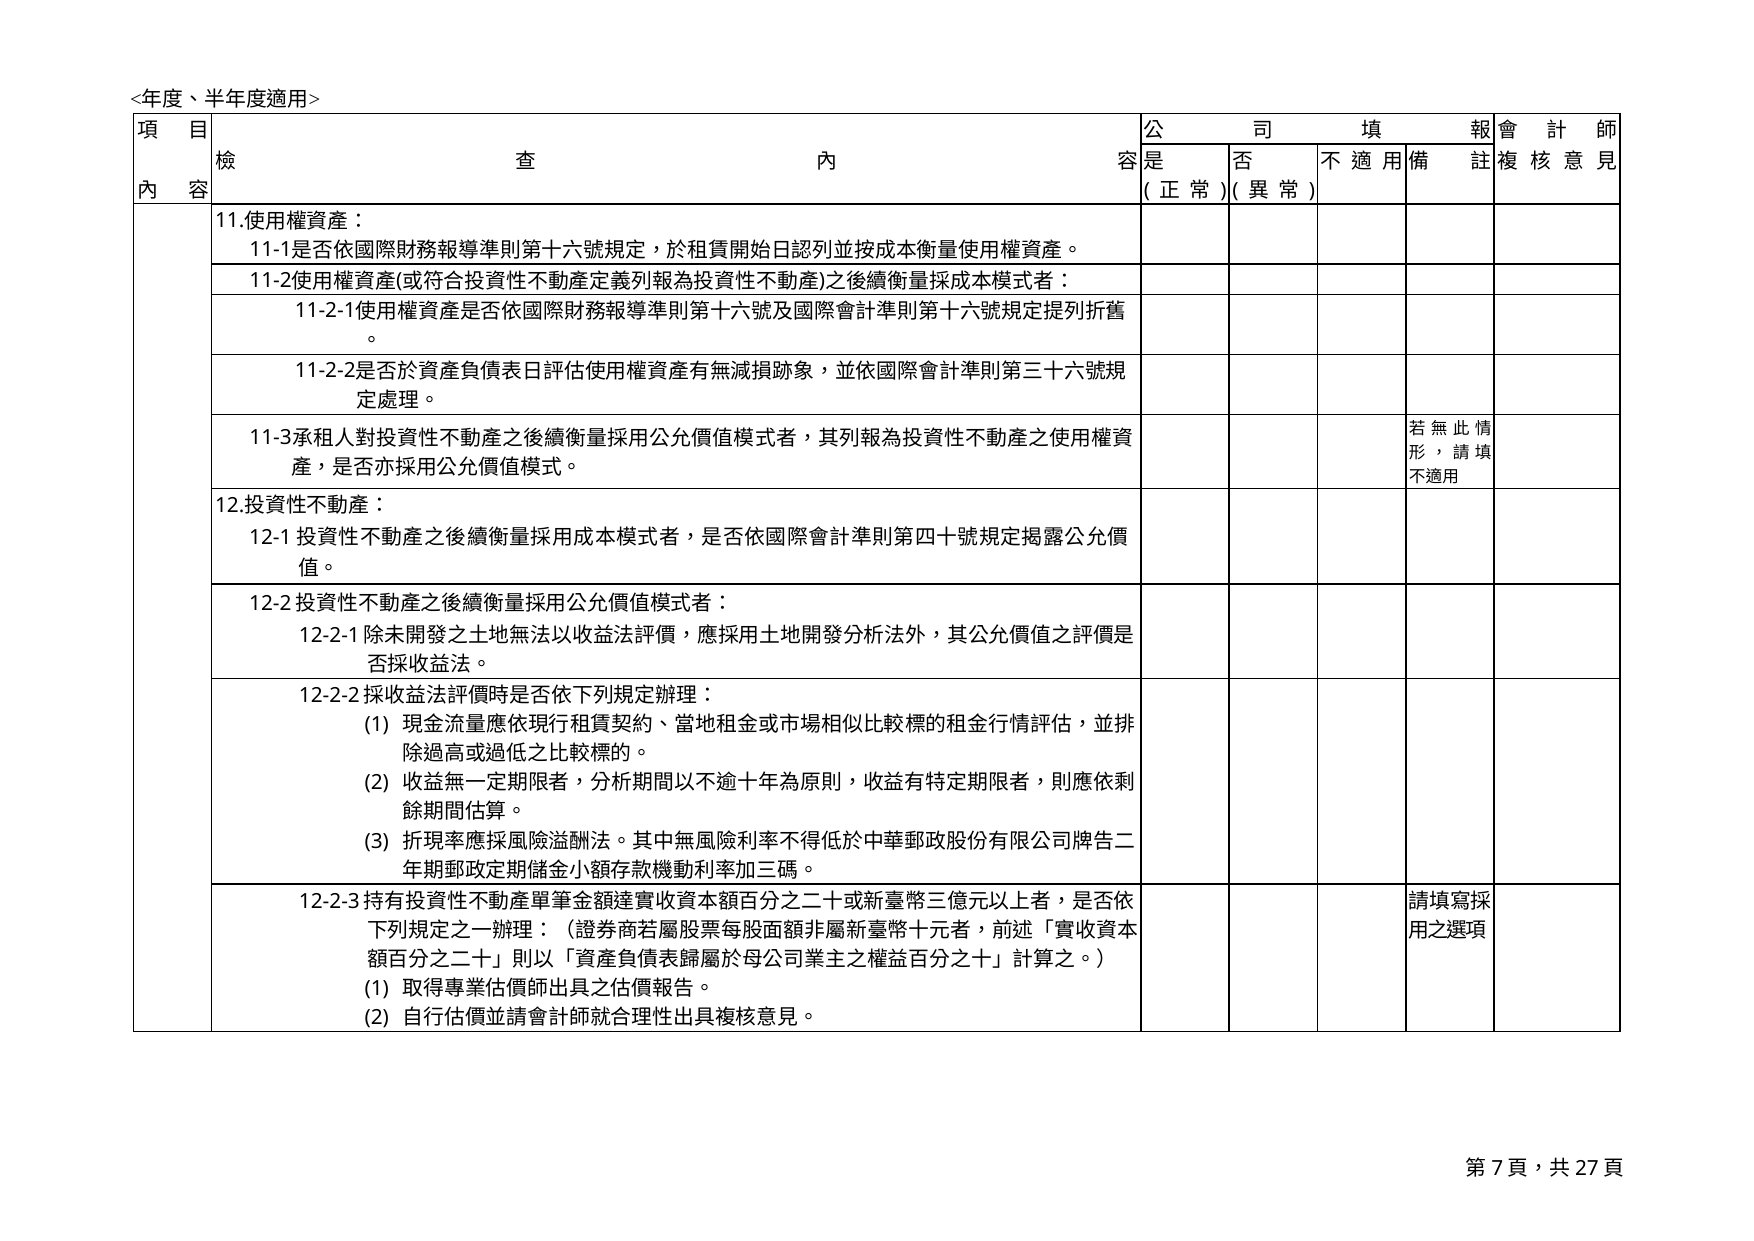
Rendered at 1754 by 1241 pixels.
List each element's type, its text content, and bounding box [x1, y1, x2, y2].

table_cell [1230, 295, 1317, 354]
table_cell [1142, 679, 1228, 883]
table_cell [1495, 489, 1619, 583]
table_cell 12-2-3持有投資性不動產單筆金額達實收資本額百分之二十或新臺幣三億元以上者，是否依下列規定之一辦理：（證券商若屬股票每股面額非屬新臺幣十元者，前述「實收資本額百分之二十」則以「資產負債表歸屬於母公司業主之權益百分之十」計算之。） 取得專業估價師出具之估價報告。 自行估價並請會計師就合理性出具複核意見。 [212, 885, 1140, 1031]
table_cell [1230, 205, 1317, 263]
table_cell [1142, 489, 1228, 583]
table_cell 內容 [134, 143, 211, 203]
table_cell 12.投資性不動產： 12-1投資性不動產之後續衡量採用成本模式者，是否依國際會計準則第四十號規定揭露公允價值。 [212, 489, 1140, 583]
table_cell [1142, 355, 1228, 413]
table_cell [1495, 679, 1619, 883]
table_cell 11.使用權資產： 11-1是否依國際財務報導準則第十六號規定，於租賃開始日認列並按成本衡量使用權資產。 [212, 205, 1140, 263]
table_cell [1495, 885, 1619, 1031]
table_cell [1142, 265, 1228, 294]
table_cell [1318, 679, 1405, 883]
table_cell [1230, 265, 1317, 294]
table_cell [1407, 205, 1493, 263]
table_cell [1318, 295, 1405, 354]
table_cell [1407, 355, 1493, 413]
table_cell [1407, 489, 1493, 583]
table_cell 否 (異常) [1230, 145, 1317, 203]
table_cell [1407, 265, 1493, 294]
table_cell 請填寫採用之選項 [1407, 885, 1493, 1031]
table_cell 是 (正常) [1142, 145, 1228, 203]
table_cell 備註 [1407, 145, 1493, 203]
table_cell 11-2使用權資產(或符合投資性不動產定義列報為投資性不動產)之後續衡量採成本模式者： [212, 265, 1140, 294]
table_cell [1318, 265, 1405, 294]
table_cell 11-2-1使用權資產是否依國際財務報導準則第十六號及國際會計準則第十六號規定提列折舊。 [212, 295, 1140, 354]
table_header 會計師 [1495, 114, 1619, 143]
table_cell [1407, 679, 1493, 883]
table_cell [1318, 585, 1405, 677]
table_cell [1495, 205, 1619, 263]
table_cell [1230, 585, 1317, 677]
table_header [212, 114, 1140, 143]
table_cell [1495, 415, 1619, 488]
table_cell [1230, 679, 1317, 883]
table_cell [1230, 885, 1317, 1031]
table_cell 11-2-2是否於資產負債表日評估使用權資產有無減損跡象，並依國際會計準則第三十六號規定處理。 [212, 355, 1140, 413]
table_cell [1495, 295, 1619, 354]
table_cell [1230, 415, 1317, 488]
table_cell [1407, 295, 1493, 354]
table_cell [1142, 295, 1228, 354]
table_header 公司填報 [1142, 114, 1493, 143]
table_cell [1318, 885, 1405, 1031]
table_cell 12-2-2採收益法評價時是否依下列規定辦理： 現金流量應依現行租賃契約、當地租金或市場相似比較標的租金行情評估，並排除過高或過低之比較標的。 收益無一定期限者，分析期間以不逾十年為原則，收益有特定期限者，則應依剩餘期間估算。 折現率應採風險溢酬法。其中無風險利率不得低於中華郵政股份有限公司牌告二年期郵政定期儲金小額存款機動利率加三碼。 [212, 679, 1140, 883]
table_cell [1142, 885, 1228, 1031]
table_cell [1318, 415, 1405, 488]
table_cell [1407, 585, 1493, 677]
table_cell 檢查內容 [212, 143, 1140, 203]
table_cell [1142, 205, 1228, 263]
table_cell 11-3承租人對投資性不動產之後續衡量採用公允價值模式者，其列報為投資性不動產之使用權資產，是否亦採用公允價值模式。 [212, 415, 1140, 488]
table_cell [1318, 355, 1405, 413]
table_cell [134, 204, 211, 1031]
table_cell [1318, 205, 1405, 263]
table_cell [1230, 355, 1317, 413]
table_cell 複核意見 [1495, 143, 1619, 203]
table_header 項目 [134, 114, 211, 143]
table_cell 若無此情形，請填不適用 [1407, 415, 1493, 488]
table_cell [1230, 489, 1317, 583]
table_cell [1495, 265, 1619, 294]
table_cell 不適用 [1318, 145, 1405, 203]
table_cell [1318, 489, 1405, 583]
table_cell [1495, 355, 1619, 413]
table_cell 12-2投資性不動產之後續衡量採用公允價值模式者： 12-2-1除未開發之土地無法以收益法評價，應採用土地開發分析法外，其公允價值之評價是否採收益法。 [212, 585, 1140, 677]
table_cell [1142, 415, 1228, 488]
table_cell [1495, 585, 1619, 677]
table_cell [1142, 585, 1228, 677]
